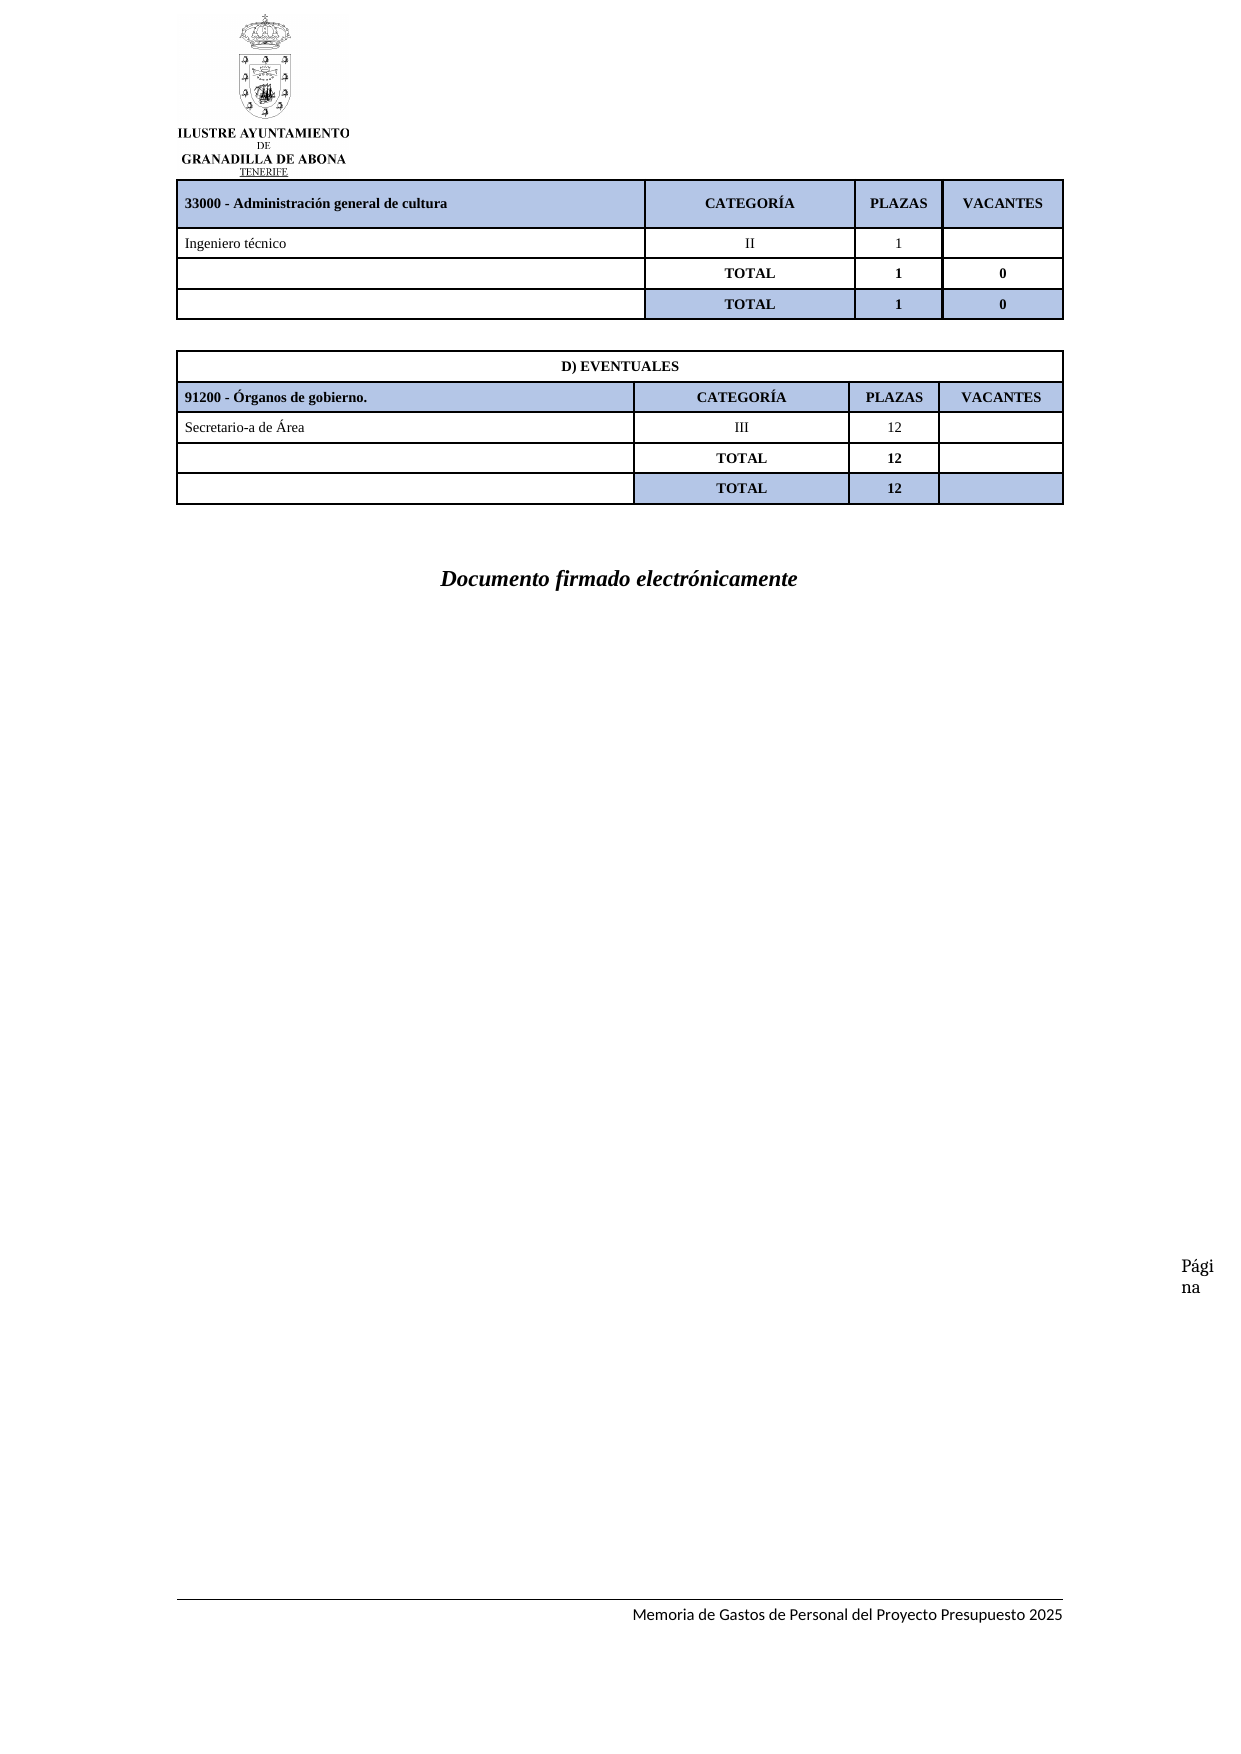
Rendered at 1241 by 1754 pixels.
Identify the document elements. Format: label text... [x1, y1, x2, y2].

table_cell TOTAL [635, 474, 848, 503]
table_cell 0 [944, 290, 1062, 318]
table_cell 91200 - Órganos de gobierno. [178, 383, 633, 411]
table_cell PLAZAS [850, 383, 938, 411]
table_cell VACANTES [944, 181, 1062, 227]
table_cell 12 [850, 474, 938, 503]
table_cell III [635, 413, 848, 442]
table_cell [178, 290, 644, 318]
table_cell PLAZAS [856, 181, 941, 227]
table_cell II [646, 229, 854, 257]
table_cell TOTAL [635, 444, 848, 472]
table_cell VACANTES [940, 383, 1062, 411]
table_cell [178, 444, 633, 472]
table_cell [944, 229, 1062, 257]
table_cell [940, 474, 1062, 503]
table_cell [178, 474, 633, 503]
table_header D) EVENTUALES [178, 352, 1062, 381]
table_cell [178, 259, 644, 288]
table_cell [940, 413, 1062, 442]
table_cell 1 [856, 229, 941, 257]
table_cell 33000 - Administración general de cultura [178, 181, 644, 227]
table_cell CATEGORÍA [646, 181, 854, 227]
table_cell CATEGORÍA [635, 383, 848, 411]
table_cell [940, 444, 1062, 472]
table_cell Secretario-a de Área [178, 413, 633, 442]
table_cell 1 [856, 259, 941, 288]
table_cell Ingeniero técnico [178, 229, 644, 257]
table_cell TOTAL [646, 290, 854, 318]
table_cell TOTAL [646, 259, 854, 288]
table_cell 12 [850, 444, 938, 472]
table_cell 12 [850, 413, 938, 442]
table_cell 0 [944, 259, 1062, 288]
table_cell 1 [856, 290, 941, 318]
text Documento firmado electrónicamente [177, 564, 1063, 591]
